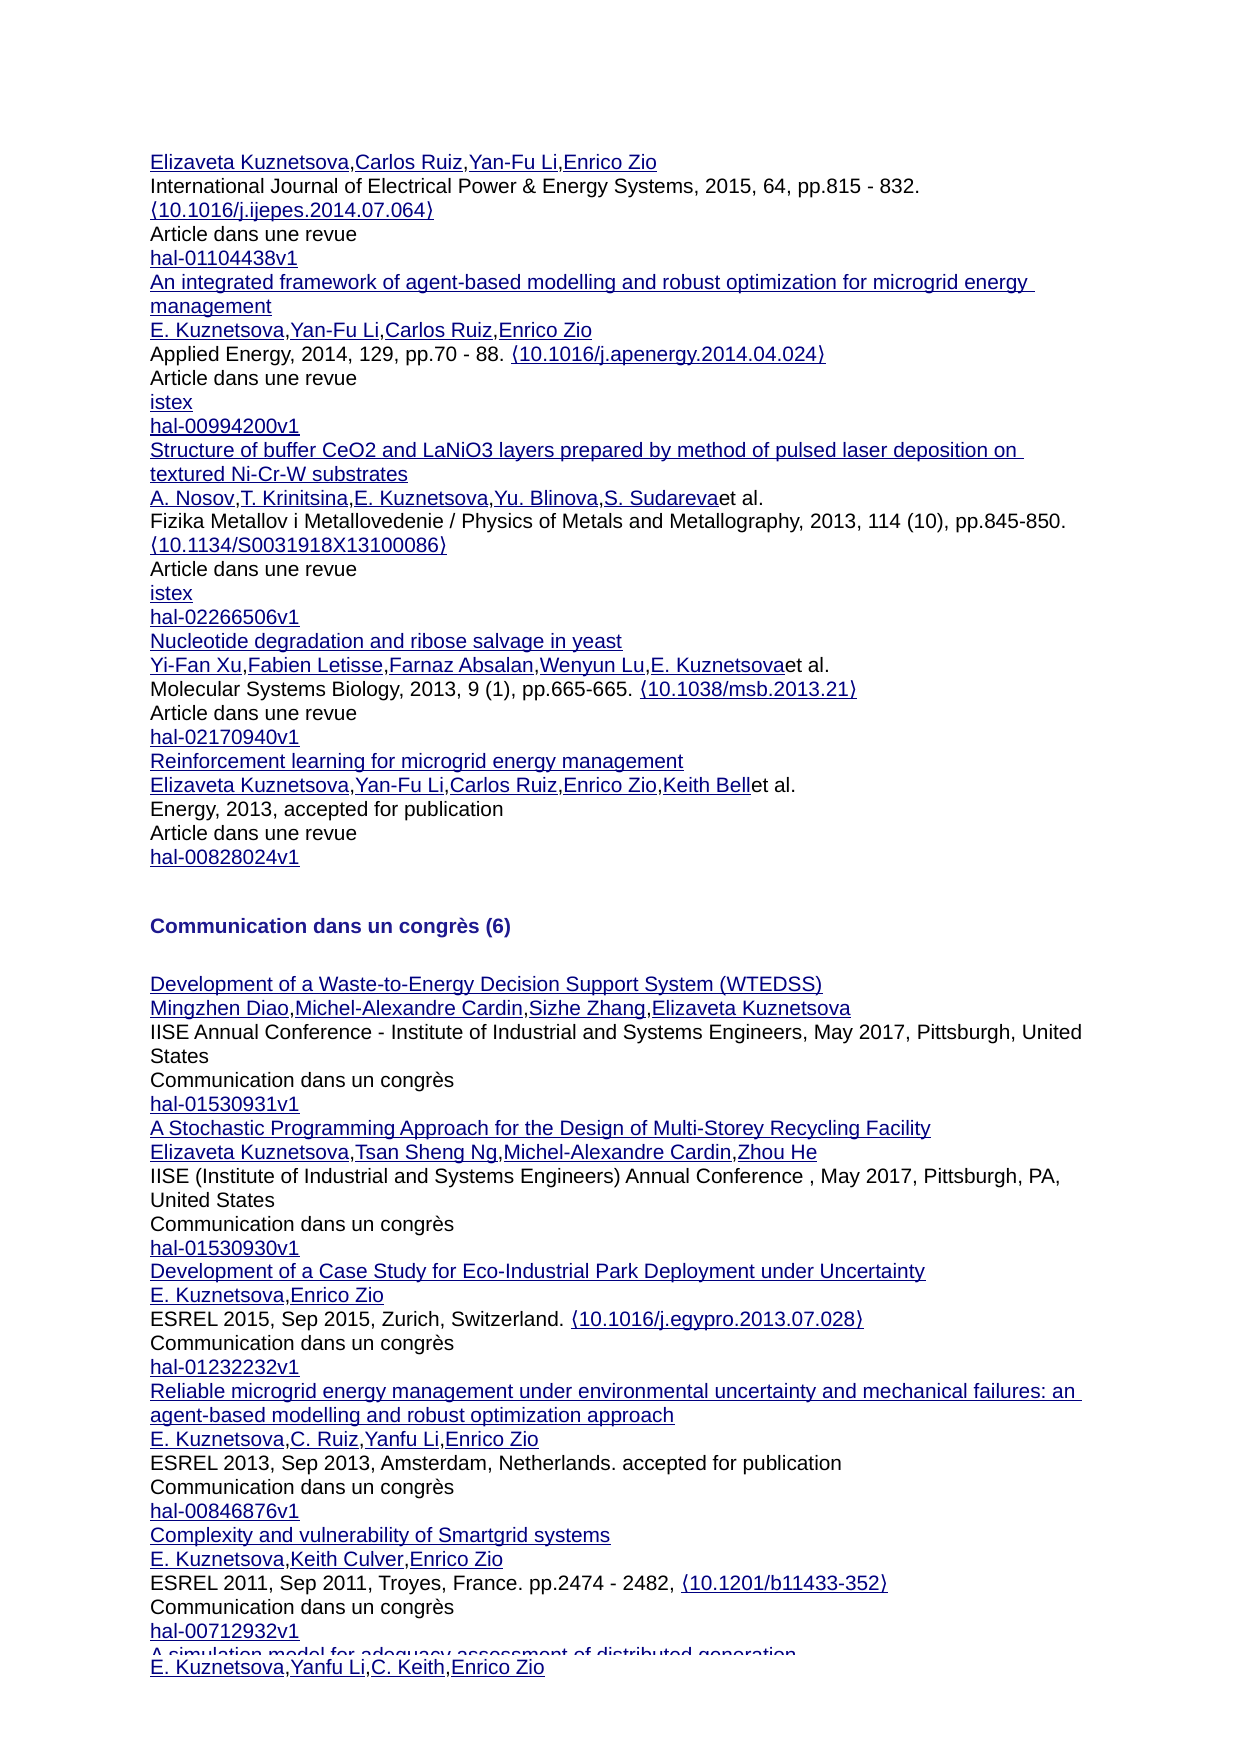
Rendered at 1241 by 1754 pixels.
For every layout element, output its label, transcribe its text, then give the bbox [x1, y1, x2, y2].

table_cell A Stochastic Programming Approach for the Design of Multi-Storey Recycling Facility Elizaveta Kuznetsova,Tsan Sheng Ng,Michel-Alexandre Cardin,Zhou He IISE (Institute of Industrial and Systems Engineers) Annual Conference , May 2017, Pittsburgh, PA, United States Communication dans un congrès hal-01530930v1 [150, 1116, 1090, 1259]
table_cell Elizaveta Kuznetsova,Carlos Ruiz,Yan-Fu Li,Enrico Zio International Journal of Electrical Power & Energy Systems, 2015, 64, pp.815 - 832. ⟨10.1016/j.ijepes.2014.07.064⟩ Article dans une revue hal-01104438v1 [150, 150, 1090, 270]
table_cell Structure of buffer CeO2 and LaNiO3 layers prepared by method of pulsed laser deposition on textured Ni-Cr-W substrates A. Nosov,T. Krinitsina,E. Kuznetsova,Yu. Blinova,S. Sudarevaet al. Fizika Metallov i Metallovedenie / Physics of Metals and Metallography, 2013, 114 (10), pp.845-850. ⟨10.1134/S0031918X13100086⟩ Article dans une revue istex hal-02266506v1 [150, 438, 1090, 629]
table_cell Complexity and vulnerability of Smartgrid systems E. Kuznetsova,Keith Culver,Enrico Zio ESREL 2011, Sep 2011, Troyes, France. pp.2474 - 2482, ⟨10.1201/b11433-352⟩ Communication dans un congrès hal-00712932v1 [150, 1523, 1090, 1643]
subtitle Communication dans un congrès (6) [150, 913, 1090, 937]
table_cell Reliable microgrid energy management under environmental uncertainty and mechanical failures: an agent-based modelling and robust optimization approach E. Kuznetsova,C. Ruiz,Yanfu Li,Enrico Zio ESREL 2013, Sep 2013, Amsterdam, Netherlands. accepted for publication Communication dans un congrès hal-00846876v1 [150, 1379, 1090, 1523]
table_cell Nucleotide degradation and ribose salvage in yeast Yi-Fan Xu,Fabien Letisse,Farnaz Absalan,Wenyun Lu,E. Kuznetsovaet al. Molecular Systems Biology, 2013, 9 (1), pp.665-665. ⟨10.1038/msb.2013.21⟩ Article dans une revue hal-02170940v1 [150, 629, 1090, 749]
table_cell Development of a Case Study for Eco-Industrial Park Deployment under Uncertainty E. Kuznetsova,Enrico Zio ESREL 2015, Sep 2015, Zurich, Switzerland. ⟨10.1016/j.egypro.2013.07.028⟩ Communication dans un congrès hal-01232232v1 [150, 1259, 1090, 1379]
table_cell A simulation model for adequacy assessment of distributed generation E. Kuznetsova,Yanfu Li,C. Keith,Enrico Zio [150, 1643, 1090, 1679]
table_cell Reinforcement learning for microgrid energy management Elizaveta Kuznetsova,Yan-Fu Li,Carlos Ruiz,Enrico Zio,Keith Bellet al. Energy, 2013, accepted for publication Article dans une revue hal-00828024v1 [150, 749, 1090, 869]
table_header Development of a Waste-to-Energy Decision Support System (WTEDSS) Mingzhen Diao,Michel-Alexandre Cardin,Sizhe Zhang,Elizaveta Kuznetsova IISE Annual Conference - Institute of Industrial and Systems Engineers, May 2017, Pittsburgh, United States Communication dans un congrès hal-01530931v1 [150, 972, 1090, 1116]
table_cell An integrated framework of agent-based modelling and robust optimization for microgrid energy management E. Kuznetsova,Yan-Fu Li,Carlos Ruiz,Enrico Zio Applied Energy, 2014, 129, pp.70 - 88. ⟨10.1016/j.apenergy.2014.04.024⟩ Article dans une revue istex hal-00994200v1 [150, 270, 1090, 437]
